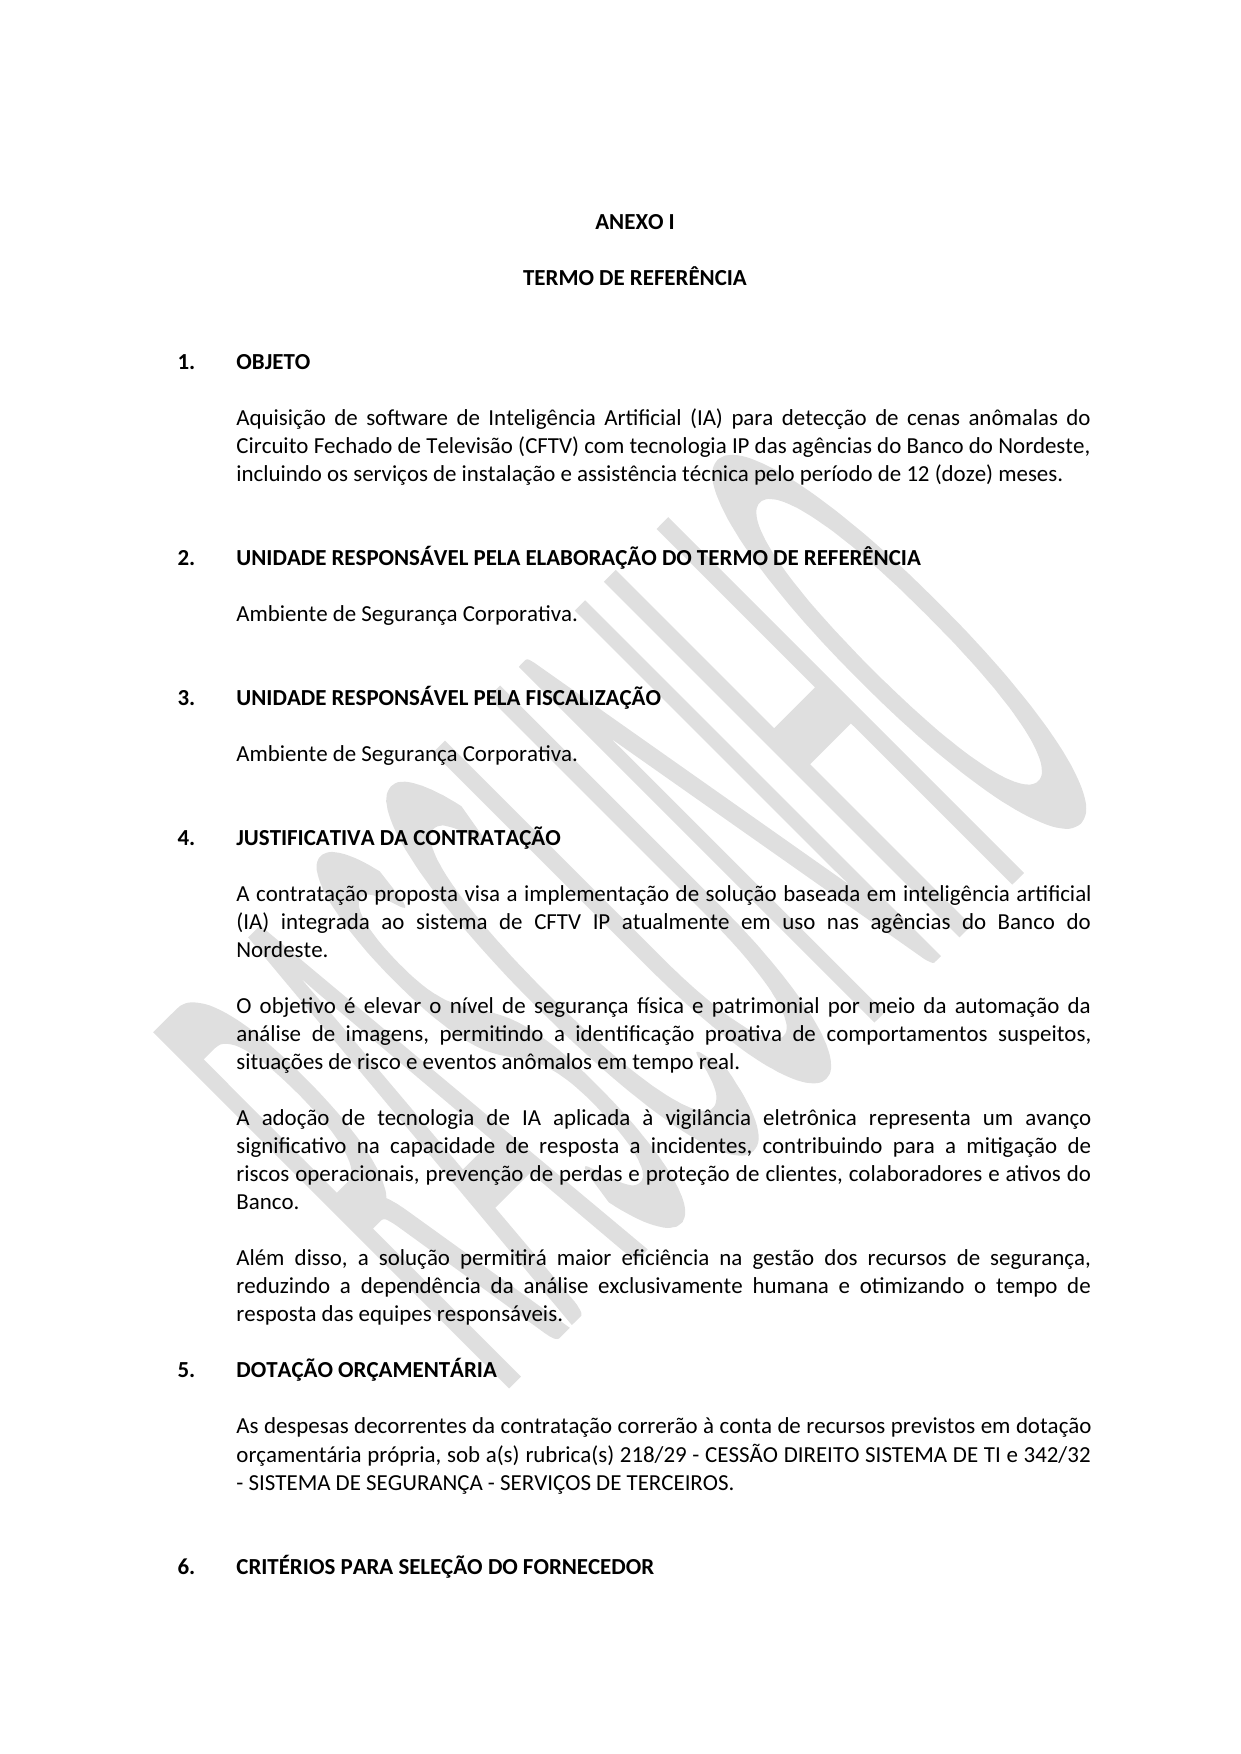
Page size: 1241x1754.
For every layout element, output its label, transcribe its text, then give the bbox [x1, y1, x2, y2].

subtitle UNIDADE RESPONSÁVEL PELA FISCALIZAÇÃO [888, 683, 1011, 711]
subtitle JUSTIFICATIVA DA CONTRATAÇÃO [177, 823, 405, 851]
text As despesas decorrentes da contratação correrão à conta de recursos previstos em dotação orçamentária própria, sob a(s) rubrica(s) 218/29 - CESSÃO DIREITO SISTEMA DE TI e 342/32 - SISTEMA DE SEGURANÇA - SERVIÇOS DE TERCEIROS. [236, 1412, 1093, 1496]
text A contratação proposta visa a implementação de solução baseada em inteligência artificial (IA) integrada ao sistema de CFTV IP atualmente em uso nas agências do Banco do Nordeste. [585, 879, 749, 963]
text Ambiente de Segurança Corporativa. [236, 739, 557, 767]
text A contratação proposta visa a implementação de solução baseada em inteligência artificial (IA) integrada ao sistema de CFTV IP atualmente em uso nas agências do Banco do Nordeste. [450, 879, 642, 963]
text [752, 599, 807, 627]
subtitle UNIDADE RESPONSÁVEL PELA FISCALIZAÇÃO [730, 683, 814, 711]
subtitle OBJETO [177, 347, 1093, 375]
subtitle JUSTIFICATIVA DA CONTRATAÇÃO [639, 823, 701, 851]
text A adoção de tecnologia de IA aplicada à vigilância eletrônica representa um avanço significativo na capacidade de resposta a incidentes, contribuindo para a mitigação de riscos operacionais, prevenção de perdas e proteção de clientes, colaboradores e ativos do Banco. [616, 1103, 1093, 1216]
text Além disso, a solução permitirá maior eficiência na gestão dos recursos de segurança, reduzindo a dependência da análise exclusivamente humana e otimizando o tempo de resposta das equipes responsáveis. [389, 1243, 536, 1328]
subtitle [502, 1356, 1093, 1384]
text Ambiente de Segurança Corporativa. [1056, 739, 1093, 767]
text Ambiente de Segurança Corporativa. [892, 739, 953, 767]
subtitle DOTAÇÃO ORÇAMENTÁRIA [177, 1356, 503, 1384]
text O objetivo é elevar o nível de segurança física e patrimonial por meio da automação da análise de imagens, permitindo a identificação proativa de comportamentos suspeitos, situações de risco e eventos anômalos em tempo real. [796, 991, 1093, 1075]
text O objetivo é elevar o nível de segurança física e patrimonial por meio da automação da análise de imagens, permitindo a identificação proativa de comportamentos suspeitos, situações de risco e eventos anômalos em tempo real. [236, 991, 362, 1075]
text ANEXO I [177, 207, 1093, 235]
subtitle UNIDADE RESPONSÁVEL PELA ELABORAÇÃO DO TERMO DE REFERÊNCIA [177, 543, 697, 571]
subtitle JUSTIFICATIVA DA CONTRATAÇÃO [764, 823, 814, 851]
text Ambiente de Segurança Corporativa. [644, 739, 730, 767]
text Aquisição de software de Inteligência Artificial (IA) para detecção de cenas anômalas do Circuito Fechado de Televisão (CFTV) com tecnologia IP das agências do Banco do Nordeste, incluindo os serviços de instalação e assistência técnica pelo período de 12 (doze) meses. [236, 403, 1093, 487]
subtitle JUSTIFICATIVA DA CONTRATAÇÃO [809, 823, 872, 851]
subtitle JUSTIFICATIVA DA CONTRATAÇÃO [976, 823, 1093, 851]
text [809, 599, 937, 627]
subtitle JUSTIFICATIVA DA CONTRATAÇÃO [529, 823, 641, 851]
subtitle CRITÉRIOS PARA SELEÇÃO DO FORNECEDOR [177, 1552, 1093, 1580]
text A adoção de tecnologia de IA aplicada à vigilância eletrônica representa um avanço significativo na capacidade de resposta a incidentes, contribuindo para a mitigação de riscos operacionais, prevenção de perdas e proteção de clientes, colaboradores e ativos do Banco. [408, 1103, 491, 1168]
text [936, 599, 1093, 627]
text A adoção de tecnologia de IA aplicada à vigilância eletrônica representa um avanço significativo na capacidade de resposta a incidentes, contribuindo para a mitigação de riscos operacionais, prevenção de perdas e proteção de clientes, colaboradores e ativos do Banco. [249, 1103, 351, 1191]
text Ambiente de Segurança Corporativa. [555, 739, 617, 767]
subtitle UNIDADE RESPONSÁVEL PELA ELABORAÇÃO DO TERMO DE REFERÊNCIA [876, 543, 1093, 571]
text A contratação proposta visa a implementação de solução baseada em inteligência artificial (IA) integrada ao sistema de CFTV IP atualmente em uso nas agências do Banco do Nordeste. [753, 879, 930, 963]
subtitle JUSTIFICATIVA DA CONTRATAÇÃO [432, 823, 530, 851]
text Ambiente de Segurança Corporativa. [236, 599, 648, 627]
subtitle JUSTIFICATIVA DA CONTRATAÇÃO [870, 823, 977, 851]
subtitle UNIDADE RESPONSÁVEL PELA FISCALIZAÇÃO [669, 683, 732, 711]
text Além disso, a solução permitirá maior eficiência na gestão dos recursos de segurança, reduzindo a dependência da análise exclusivamente humana e otimizando o tempo de resposta das equipes responsáveis. [454, 1243, 1093, 1328]
text TERMO DE REFERÊNCIA [177, 263, 1093, 291]
subtitle UNIDADE RESPONSÁVEL PELA ELABORAÇÃO DO TERMO DE REFERÊNCIA [768, 543, 879, 571]
text A contratação proposta visa a implementação de solução baseada em inteligência artificial (IA) integrada ao sistema de CFTV IP atualmente em uso nas agências do Banco do Nordeste. [359, 879, 493, 963]
text Além disso, a solução permitirá maior eficiência na gestão dos recursos de segurança, reduzindo a dependência da análise exclusivamente humana e otimizando o tempo de resposta das equipes responsáveis. [236, 1243, 447, 1328]
subtitle JUSTIFICATIVA DA CONTRATAÇÃO [697, 823, 769, 851]
text A contratação proposta visa a implementação de solução baseada em inteligência artificial (IA) integrada ao sistema de CFTV IP atualmente em uso nas agências do Banco do Nordeste. [695, 879, 813, 963]
text Ambiente de Segurança Corporativa. [811, 739, 893, 767]
text O objetivo é elevar o nível de segurança física e patrimonial por meio da automação da análise de imagens, permitindo a identificação proativa de comportamentos suspeitos, situações de risco e eventos anômalos em tempo real. [546, 991, 782, 1075]
text A contratação proposta visa a implementação de solução baseada em inteligência artificial (IA) integrada ao sistema de CFTV IP atualmente em uso nas agências do Banco do Nordeste. [865, 879, 1093, 963]
text A adoção de tecnologia de IA aplicada à vigilância eletrônica representa um avanço significativo na capacidade de resposta a incidentes, contribuindo para a mitigação de riscos operacionais, prevenção de perdas e proteção de clientes, colaboradores e ativos do Banco. [236, 1121, 335, 1216]
text A adoção de tecnologia de IA aplicada à vigilância eletrônica representa um avanço significativo na capacidade de resposta a incidentes, contribuindo para a mitigação de riscos operacionais, prevenção de perdas e proteção de clientes, colaboradores e ativos do Banco. [474, 1103, 642, 1216]
subtitle UNIDADE RESPONSÁVEL PELA FISCALIZAÇÃO [836, 683, 889, 711]
text Ambiente de Segurança Corporativa. [950, 739, 1041, 767]
text O objetivo é elevar o nível de segurança física e patrimonial por meio da automação da análise de imagens, permitindo a identificação proativa de comportamentos suspeitos, situações de risco e eventos anômalos em tempo real. [332, 1008, 413, 1075]
text A adoção de tecnologia de IA aplicada à vigilância eletrônica representa um avanço significativo na capacidade de resposta a incidentes, contribuindo para a mitigação de riscos operacionais, prevenção de perdas e proteção de clientes, colaboradores e ativos do Banco. [330, 1103, 479, 1216]
text O objetivo é elevar o nível de segurança física e patrimonial por meio da automação da análise de imagens, permitindo a identificação proativa de comportamentos suspeitos, situações de risco e eventos anômalos em tempo real. [432, 991, 608, 1075]
subtitle UNIDADE RESPONSÁVEL PELA FISCALIZAÇÃO [177, 683, 561, 711]
subtitle UNIDADE RESPONSÁVEL PELA FISCALIZAÇÃO [565, 683, 674, 711]
text A contratação proposta visa a implementação de solução baseada em inteligência artificial (IA) integrada ao sistema de CFTV IP atualmente em uso nas agências do Banco do Nordeste. [236, 879, 376, 963]
text O objetivo é elevar o nível de segurança física e patrimonial por meio da automação da análise de imagens, permitindo a identificação proativa de comportamentos suspeitos, situações de risco e eventos anômalos em tempo real. [340, 991, 558, 1075]
subtitle UNIDADE RESPONSÁVEL PELA ELABORAÇÃO DO TERMO DE REFERÊNCIA [696, 543, 761, 571]
text Ambiente de Segurança Corporativa. [725, 739, 788, 767]
text [646, 599, 753, 627]
subtitle UNIDADE RESPONSÁVEL PELA FISCALIZAÇÃO [1014, 683, 1093, 711]
